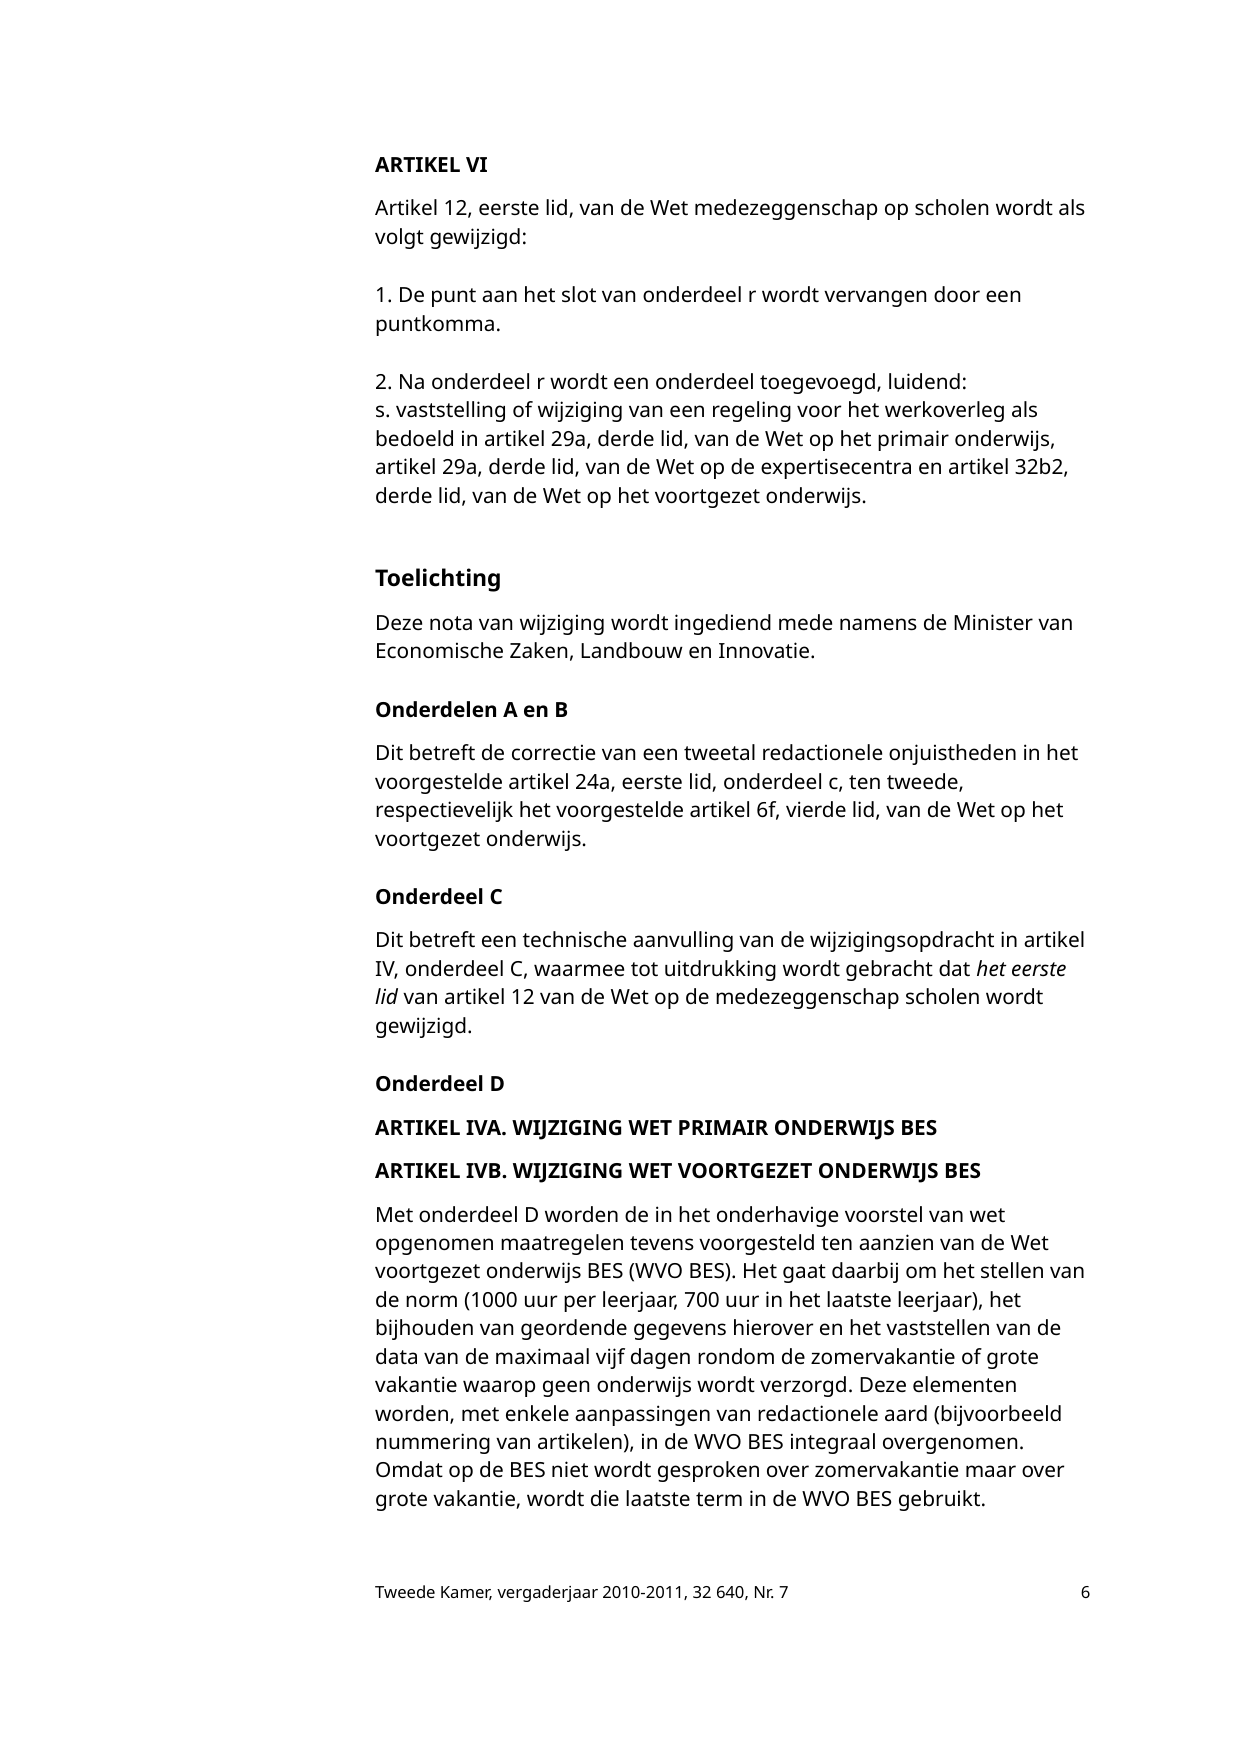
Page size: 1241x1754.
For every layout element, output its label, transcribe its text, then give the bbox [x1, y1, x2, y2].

text Onderdeel C [375, 882, 1090, 911]
text ARTIKEL VI [375, 150, 1090, 178]
text 1. De punt aan het slot van onderdeel r wordt vervangen door een puntkomma. [375, 280, 1090, 337]
text Met onderdeel D worden de in het onderhavige voorstel van wet opgenomen maatregelen tevens voorgesteld ten aanzien van de Wet voortgezet onderwijs BES (WVO BES). Het gaat daarbij om het stellen van de norm (1000 uur per leerjaar, 700 uur in het laatste leerjaar), het bijhouden van geordende gegevens hierover en het vaststellen van de data van de maximaal vijf dagen rondom de zomervakantie of grote vakantie waarop geen onderwijs wordt verzorgd. Deze elementen worden, met enkele aanpassingen van redactionele aard (bijvoorbeeld nummering van artikelen), in de WVO BES integraal overgenomen. Omdat op de BES niet wordt gesproken over zomervakantie maar over grote vakantie, wordt die laatste term in de WVO BES gebruikt. [375, 1200, 1090, 1512]
text Onderdelen A en B [375, 695, 1090, 723]
text ARTIKEL IVB. WIJZIGING WET VOORTGEZET ONDERWIJS BES [375, 1156, 1090, 1185]
text Dit betreft een technische aanvulling van de wijzigingsopdracht in artikel IV, onderdeel C, waarmee tot uitdrukking wordt gebracht dat het eerste lid van artikel 12 van de Wet op de medezeggenschap scholen wordt gewijzigd. [375, 926, 1090, 1039]
text Onderdeel D [375, 1069, 1090, 1098]
subtitle Toelichting [375, 562, 1090, 593]
text Artikel 12, eerste lid, van de Wet medezeggenschap op scholen wordt als volgt gewijzigd: [375, 193, 1090, 250]
text 2. Na onderdeel r wordt een onderdeel toegevoegd, luidend: [375, 367, 1090, 396]
text Deze nota van wijziging wordt ingediend mede namens de Minister van Economische Zaken, Landbouw en Innovatie. [375, 608, 1090, 665]
text ARTIKEL IVA. WIJZIGING WET PRIMAIR ONDERWIJS BES [375, 1113, 1090, 1141]
text s. vaststelling of wijziging van een regeling voor het werkoverleg als bedoeld in artikel 29a, derde lid, van de Wet op het primair onderwijs, artikel 29a, derde lid, van de Wet op de expertisecentra en artikel 32b2, derde lid, van de Wet op het voortgezet onderwijs. [375, 396, 1090, 509]
text Dit betreft de correctie van een tweetal redactionele onjuistheden in het voorgestelde artikel 24a, eerste lid, onderdeel c, ten tweede, respectievelijk het voorgestelde artikel 6f, vierde lid, van de Wet op het voortgezet onderwijs. [375, 738, 1090, 852]
